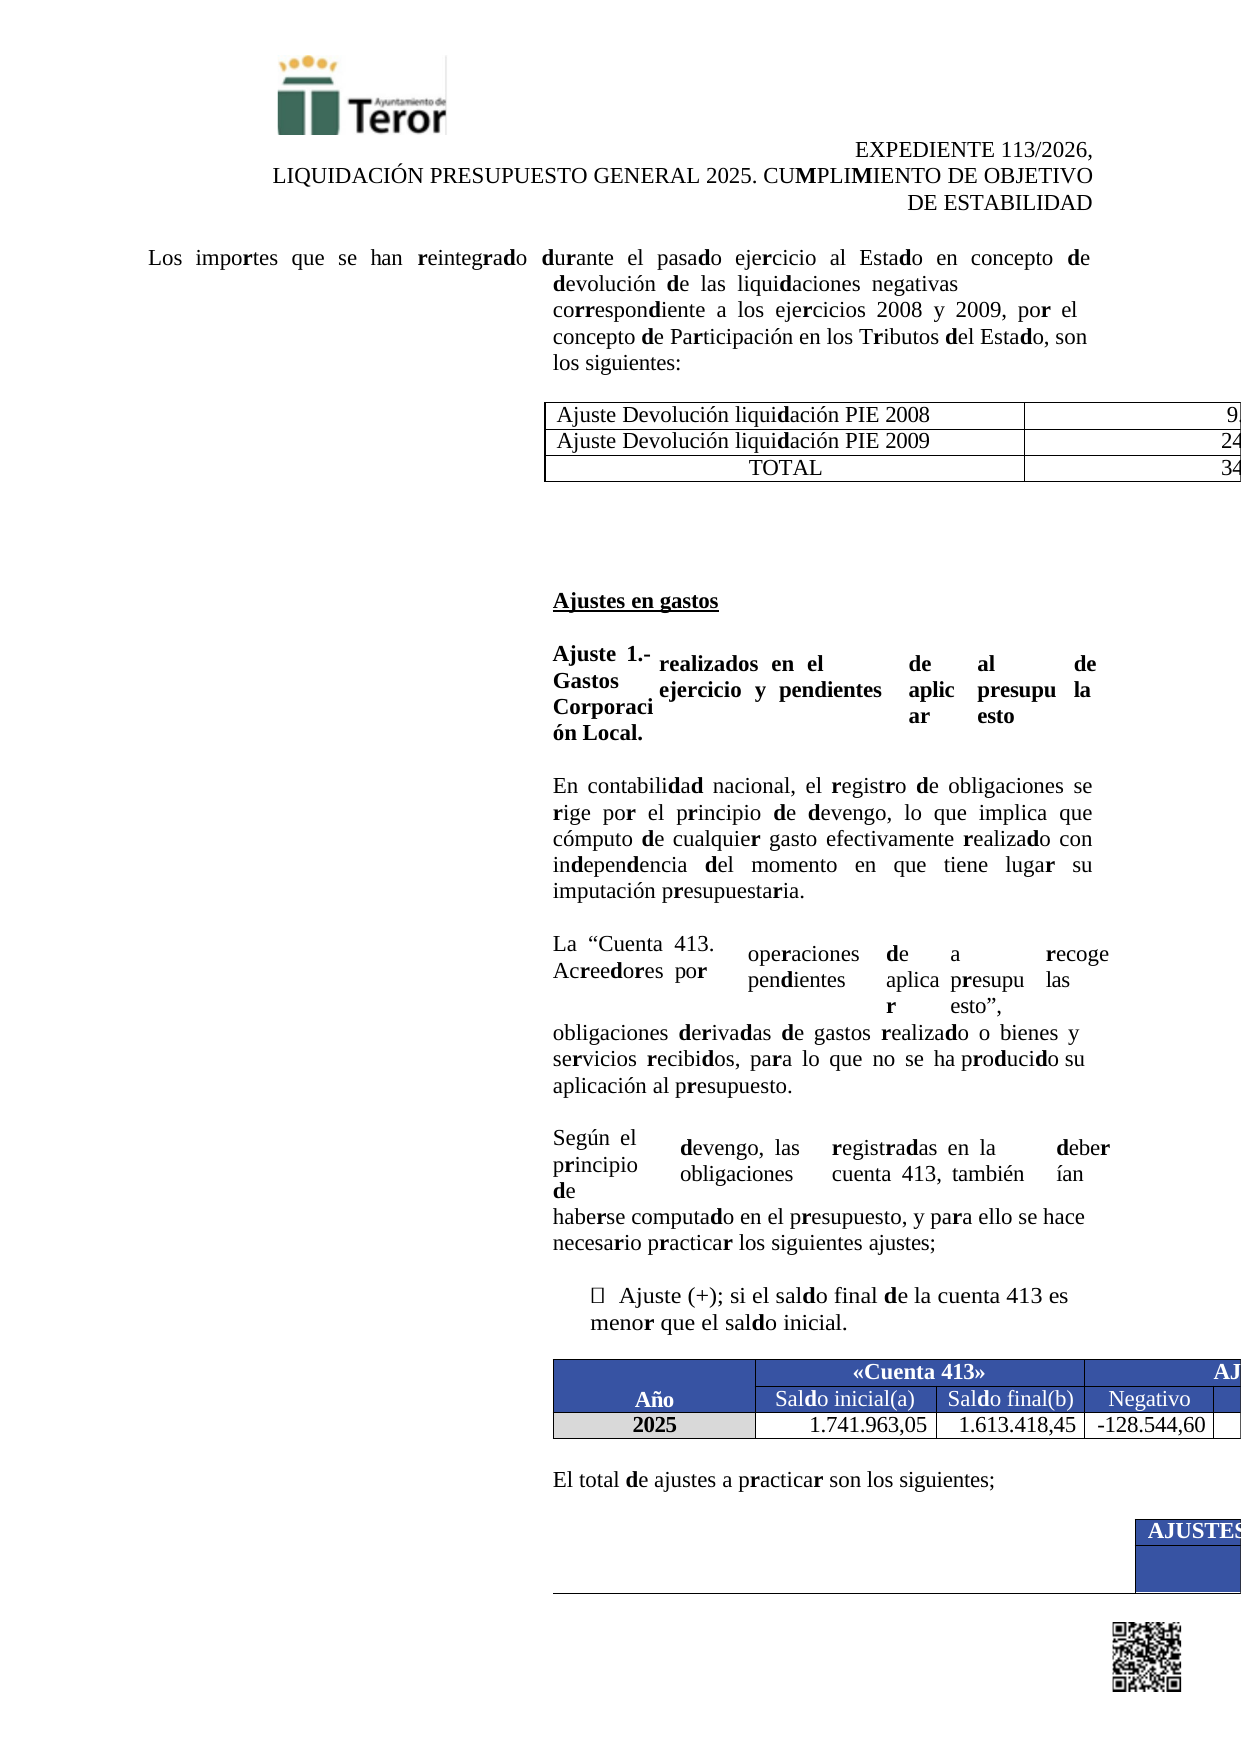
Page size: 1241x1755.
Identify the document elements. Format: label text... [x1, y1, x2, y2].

table_cell Positivo [1214, 1387, 1240, 1412]
text devolución de las liquidaciones negativas correspondiente a los ejercicios 2008 y 2009, por el [553, 271, 1113, 323]
text registradas en la cuenta 413, también [832, 1134, 1045, 1187]
text recoge las [1046, 940, 1113, 993]
table_cell Saldo final(b) [937, 1387, 1084, 1412]
text durante el pasado ejercicio al Estado en concepto de [541, 244, 1113, 271]
text de la [1073, 650, 1113, 702]
table_header Ajuste Devolución liquidación PIE 2008 [546, 403, 1024, 428]
text a presupuesto”, [950, 940, 1034, 1019]
table_cell [1214, 1413, 1240, 1438]
table_cell 34.806,12 [1025, 456, 1240, 481]
text  Ajuste (+); si el saldo final de la cuenta 413 es menor que el saldo inicial. [590, 1282, 1113, 1335]
text realizados en el ejercicio y pendientes [659, 650, 895, 702]
table_header AJUSTES [1136, 1520, 1240, 1545]
text En contabilidad nacional, el registro de obligaciones se rige por el principio de devengo, lo que implica que cómputo de cualquier gasto efectivamente realizado con independencia del momento en que tiene lugar su imputación presupuestaria. [553, 772, 1092, 904]
table_cell Negativo [1136, 1546, 1240, 1592]
table_cell TOTAL [546, 456, 1024, 481]
text devengo, las obligaciones [680, 1134, 821, 1187]
table_cell 1.741.963,05 [756, 1413, 936, 1438]
table_cell Ajuste Devolución liquidación PIE 2009 [546, 430, 1024, 455]
table_cell 2025 [554, 1413, 755, 1438]
text Los importes que se han [148, 244, 404, 271]
table_header «Cuenta 413» [756, 1360, 1084, 1386]
table_header 9.972,00 [1025, 403, 1240, 428]
text obligaciones derivadas de gastos realizado o bienes y servicios recibidos, para lo que no se ha producido su aplicación al presupuesto. [553, 1019, 1113, 1098]
text deberían [1056, 1134, 1113, 1187]
table_cell Negativo [1085, 1387, 1213, 1412]
text reintegrado [417, 244, 528, 271]
text Ajuste 1.- Gastos Corporación Local. [552, 640, 657, 746]
table_cell 24.834,12 [1025, 430, 1240, 455]
text Según el principio de [553, 1124, 669, 1203]
table_cell 1.613.418,45 [937, 1413, 1084, 1438]
text El total de ajustes a practicar son los siguientes; [553, 1466, 1113, 1492]
table_header [553, 1519, 1135, 1592]
text de aplicar [886, 940, 939, 1019]
text Ajustes en gastos [553, 588, 1113, 614]
text La “Cuenta 413. Acreedores por [553, 930, 737, 983]
text al presupuesto [977, 650, 1060, 729]
text haberse computado en el presupuesto, y para ello se hace necesario practicar los siguientes ajustes; [553, 1203, 1113, 1256]
text concepto de Participación en los Tributos del Estado, son los siguientes: [553, 323, 1113, 376]
table_header AJUSTES (b-a) [1085, 1360, 1240, 1386]
table_cell Saldo inicial(a) [756, 1387, 936, 1412]
text operaciones pendientes [748, 940, 874, 993]
table_cell -128.544,60 [1085, 1413, 1213, 1438]
table_header Año [554, 1360, 755, 1412]
text de aplicar [908, 650, 964, 729]
